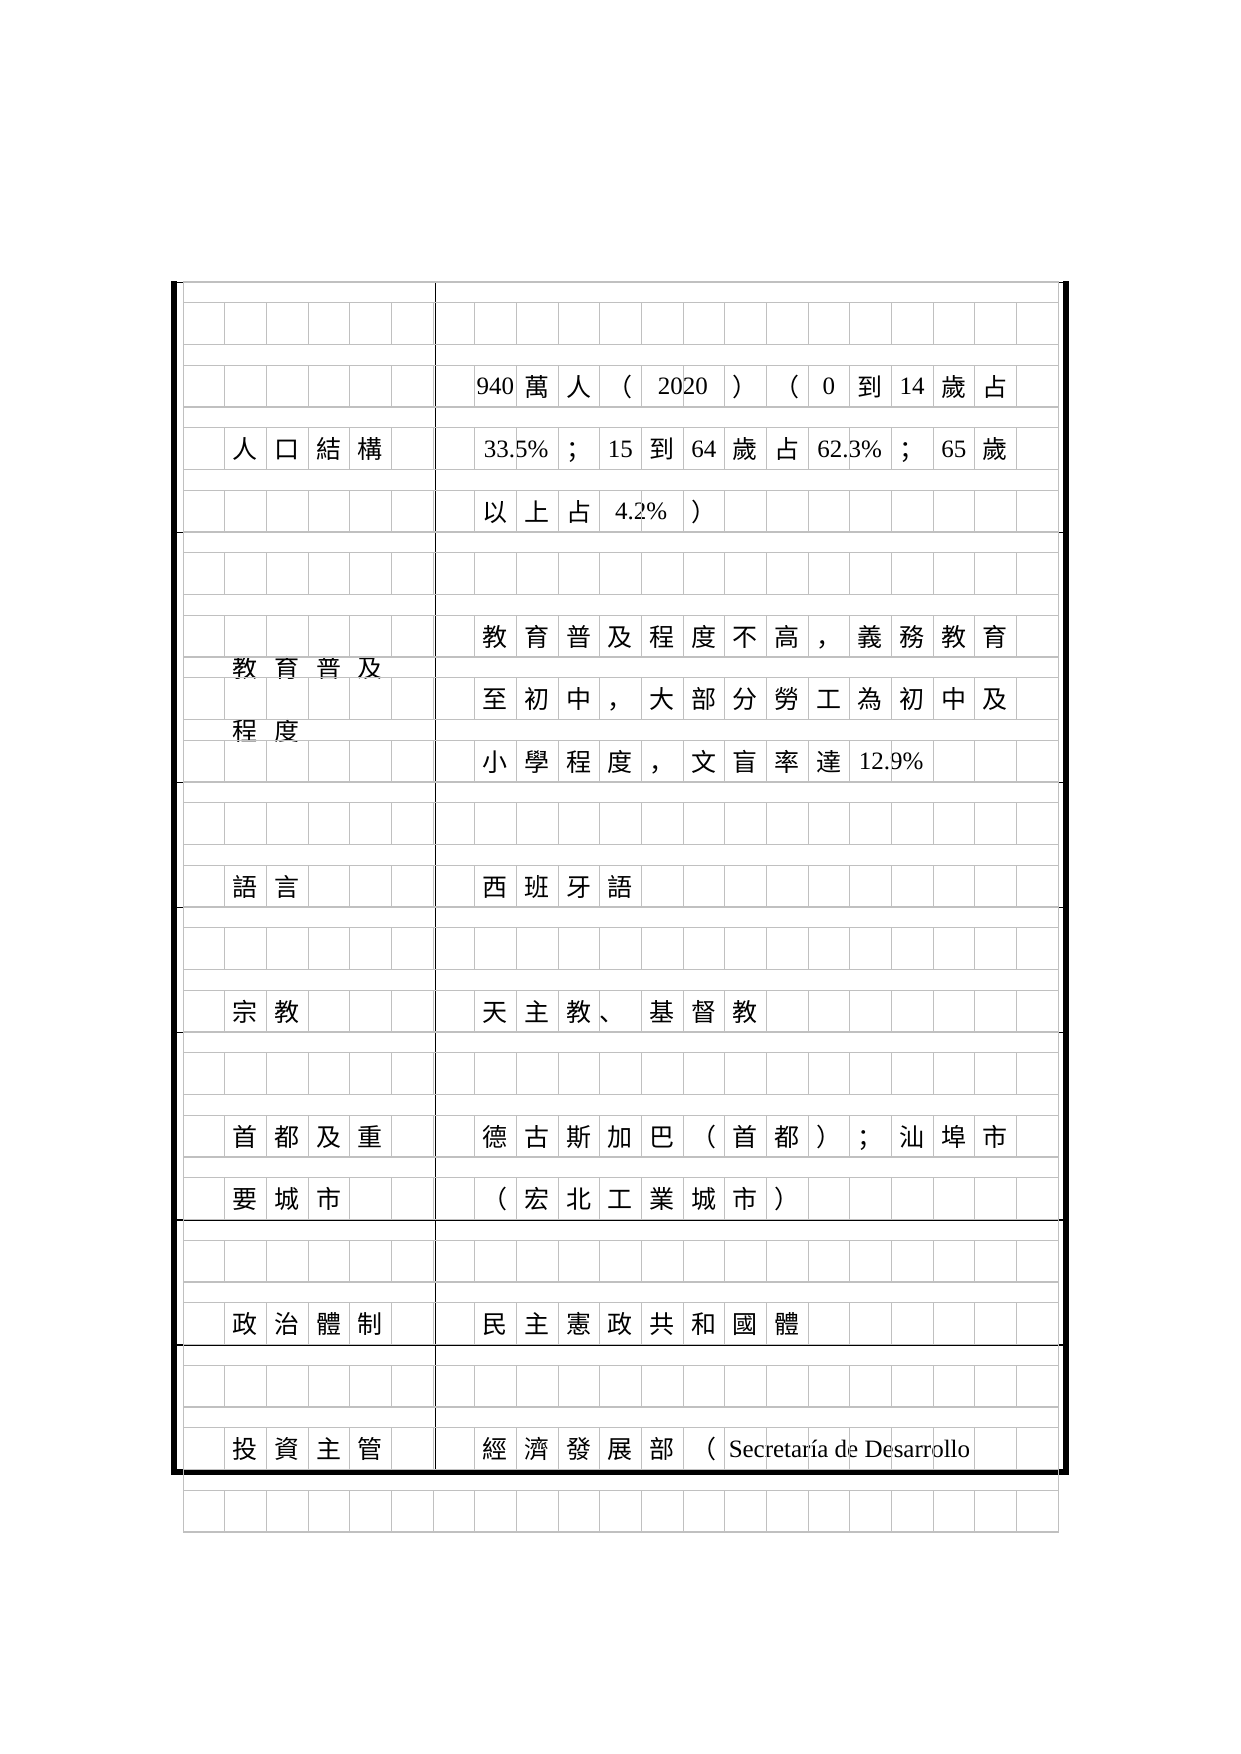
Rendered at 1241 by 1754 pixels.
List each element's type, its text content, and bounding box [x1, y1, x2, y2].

table_cell 940萬人（2020）（0到14歲占33.5%；15到64歲占62.3%；65歲以上占4.2%） [517, 303, 558, 344]
table_cell [184, 1053, 224, 1094]
table_cell 宗 [225, 991, 266, 1031]
table_cell 940萬人（2020）（0到14歲占33.5%；15到64歲占62.3%；65歲以上占4.2%） [892, 491, 933, 531]
table_cell [184, 1283, 435, 1302]
table_cell 940萬人（2020）（0到14歲占33.5%；15到64歲占62.3%；65歲以上占4.2%） [600, 303, 641, 344]
table_cell [184, 1303, 224, 1344]
table_cell 經濟發展部（Secretaría de Desarrollo Económico） [809, 1428, 849, 1469]
table_cell ； [850, 1116, 891, 1156]
table_cell 教育普及程度不高，義務教育至初中，大部分勞工為初中及小學程度，文盲率達12.9% [809, 741, 849, 781]
table_cell [809, 803, 849, 844]
table_cell 教育普及程度 [267, 616, 308, 656]
table_cell 天主教、基督教 [475, 928, 516, 969]
table_cell 教育普及程度不高，義務教育至初中，大部分勞工為初中及小學程度，文盲率達12.9% [642, 678, 683, 719]
table_cell 牙 [559, 866, 599, 906]
table_cell 940萬人（2020）（0到14歲占33.5%；15到64歲占62.3%；65歲以上占4.2%） [475, 428, 516, 469]
table_cell [934, 1053, 974, 1094]
table_cell 宏 [517, 1178, 558, 1219]
table_cell 940萬人（2020）（0到14歲占33.5%；15到64歲占62.3%；65歲以上占4.2%） [1017, 491, 1058, 531]
table_cell 940萬人（2020）（0到14歲占33.5%；15到64歲占62.3%；65歲以上占4.2%） [809, 491, 849, 531]
table_cell 940萬人（2020）（0到14歲占33.5%；15到64歲占62.3%；65歲以上占4.2%） [436, 470, 1058, 490]
table_cell 教育普及程度不高，義務教育至初中，大部分勞工為初中及小學程度，文盲率達12.9% [600, 616, 641, 656]
table_cell 教 [267, 991, 308, 1031]
table_cell [309, 303, 349, 344]
table_cell 教育普及程度不高，義務教育至初中，大部分勞工為初中及小學程度，文盲率達12.9% [559, 553, 599, 594]
table_cell 教育普及程度不高，義務教育至初中，大部分勞工為初中及小學程度，文盲率達12.9% [559, 616, 599, 656]
table_cell 經濟發展部（Secretaría de Desarrollo Económico） [1017, 1428, 1058, 1469]
table_cell [1017, 1053, 1058, 1094]
table_cell [975, 1053, 1016, 1094]
table_cell 教育普及程度不高，義務教育至初中，大部分勞工為初中及小學程度，文盲率達12.9% [850, 553, 891, 594]
table_cell 經濟發展部（Secretaría de Desarrollo Económico） [934, 1428, 974, 1469]
table_cell 940萬人（2020）（0到14歲占33.5%；15到64歲占62.3%；65歲以上占4.2%） [642, 428, 683, 469]
table_cell 940萬人（2020）（0到14歲占33.5%；15到64歲占62.3%；65歲以上占4.2%） [975, 303, 1016, 344]
table_cell [177, 1346, 183, 1469]
table_cell 市 [975, 1116, 1016, 1156]
table_cell [350, 1053, 391, 1094]
table_cell 汕 [892, 1116, 933, 1156]
table_cell 經濟發展部（Secretaría de Desarrollo Económico） [517, 1366, 558, 1406]
table_cell [184, 366, 224, 406]
table_cell 教育普及程度 [278, 720, 435, 740]
table_cell 及 [309, 1116, 349, 1156]
table_cell [184, 1366, 224, 1406]
table_cell 940萬人（2020）（0到14歲占33.5%；15到64歲占62.3%；65歲以上占4.2%） [559, 303, 599, 344]
table_cell [436, 1116, 474, 1156]
table_cell 教育普及程度 [184, 678, 224, 719]
table_cell [684, 1053, 724, 1094]
table_cell [225, 1053, 266, 1094]
table_cell 斯 [559, 1116, 599, 1156]
table_cell [184, 928, 224, 969]
table_cell 教育普及程度 [184, 720, 237, 740]
table_cell 制 [350, 1303, 391, 1344]
table_cell [184, 283, 435, 302]
table_cell [225, 303, 266, 344]
table_cell 經濟發展部（Secretaría de Desarrollo Económico） [684, 1428, 724, 1469]
table_cell 天主教、基督教 [975, 991, 1016, 1031]
table_cell [350, 366, 391, 406]
table_cell 940萬人（2020）（0到14歲占33.5%；15到64歲占62.3%；65歲以上占4.2%） [850, 366, 891, 406]
table_cell [392, 866, 433, 906]
table_cell 教育普及程度不高，義務教育至初中，大部分勞工為初中及小學程度，文盲率達12.9% [850, 741, 891, 781]
table_cell [1017, 1303, 1058, 1344]
table_cell 940萬人（2020）（0到14歲占33.5%；15到64歲占62.3%；65歲以上占4.2%） [559, 366, 599, 406]
table_cell 940萬人（2020）（0到14歲占33.5%；15到64歲占62.3%；65歲以上占4.2%） [975, 491, 1016, 531]
table_cell [309, 1366, 349, 1406]
table_cell 重 [350, 1116, 391, 1156]
table_cell [642, 1241, 683, 1281]
table_cell 教育普及程度 [239, 720, 286, 740]
table_cell [392, 303, 433, 344]
table_cell 940萬人（2020）（0到14歲占33.5%；15到64歲占62.3%；65歲以上占4.2%） [725, 303, 766, 344]
table_cell 940萬人（2020）（0到14歲占33.5%；15到64歲占62.3%；65歲以上占4.2%） [642, 491, 683, 531]
table_cell 天主教、基督教 [475, 991, 516, 1031]
table_cell 教育普及程度不高，義務教育至初中，大部分勞工為初中及小學程度，文盲率達12.9% [767, 678, 808, 719]
table_cell [1017, 803, 1058, 844]
table_cell [184, 1241, 224, 1281]
table_cell [177, 908, 183, 1031]
table_cell [767, 1241, 808, 1281]
table_cell [184, 1428, 224, 1469]
table_cell 體 [767, 1303, 808, 1344]
table_cell 940萬人（2020）（0到14歲占33.5%；15到64歲占62.3%；65歲以上占4.2%） [975, 366, 1016, 406]
table_cell 國 [725, 1303, 766, 1344]
table_cell 940萬人（2020）（0到14歲占33.5%；15到64歲占62.3%；65歲以上占4.2%） [809, 303, 849, 344]
table_cell [309, 1241, 349, 1281]
table_cell 天主教、基督教 [600, 991, 641, 1031]
table_cell [809, 1178, 849, 1219]
table_cell [809, 1053, 849, 1094]
table_cell 教育普及程度不高，義務教育至初中，大部分勞工為初中及小學程度，文盲率達12.9% [517, 741, 558, 781]
table_cell [975, 866, 1016, 906]
table_cell [350, 1178, 391, 1219]
table_cell 教育普及程度不高，義務教育至初中，大部分勞工為初中及小學程度，文盲率達12.9% [975, 678, 1016, 719]
table_cell 構 [350, 428, 391, 469]
table_cell 940萬人（2020）（0到14歲占33.5%；15到64歲占62.3%；65歲以上占4.2%） [934, 428, 974, 469]
table_cell [392, 803, 433, 844]
table_cell [436, 1303, 474, 1344]
table_cell 940萬人（2020）（0到14歲占33.5%；15到64歲占62.3%；65歲以上占4.2%） [684, 491, 724, 531]
table_cell [436, 866, 474, 906]
table_cell [809, 866, 849, 906]
table_cell 940萬人（2020）（0到14歲占33.5%；15到64歲占62.3%；65歲以上占4.2%） [1017, 428, 1058, 469]
table_cell [1059, 783, 1063, 906]
table_cell 940萬人（2020）（0到14歲占33.5%；15到64歲占62.3%；65歲以上占4.2%） [1017, 366, 1058, 406]
table_cell 天主教、基督教 [436, 970, 1058, 990]
table_cell 教育普及程度不高，義務教育至初中，大部分勞工為初中及小學程度，文盲率達12.9% [725, 553, 766, 594]
table_cell 天主教、基督教 [934, 991, 974, 1031]
table_cell 埠 [934, 1116, 974, 1156]
table_cell 940萬人（2020）（0到14歲占33.5%；15到64歲占62.3%；65歲以上占4.2%） [809, 366, 849, 406]
table_cell [850, 803, 891, 844]
table_cell 市 [725, 1178, 766, 1219]
table_cell 940萬人（2020）（0到14歲占33.5%；15到64歲占62.3%；65歲以上占4.2%） [642, 303, 683, 344]
table_cell 940萬人（2020）（0到14歲占33.5%；15到64歲占62.3%；65歲以上占4.2%） [559, 491, 599, 531]
table_cell 教育普及程度不高，義務教育至初中，大部分勞工為初中及小學程度，文盲率達12.9% [600, 741, 641, 781]
table_cell [934, 1178, 974, 1219]
table_cell [392, 991, 433, 1031]
table_cell 加 [600, 1116, 641, 1156]
table_cell 天主教、基督教 [850, 928, 891, 969]
table_cell 教育普及程度 [350, 678, 391, 719]
table_cell [225, 803, 266, 844]
table_cell 工 [600, 1178, 641, 1219]
table_cell 940萬人（2020）（0到14歲占33.5%；15到64歲占62.3%；65歲以上占4.2%） [436, 283, 1058, 302]
table_cell 教育普及程度不高，義務教育至初中，大部分勞工為初中及小學程度，文盲率達12.9% [809, 553, 849, 594]
table_cell [177, 1221, 183, 1344]
table_cell 教育普及程度不高，義務教育至初中，大部分勞工為初中及小學程度，文盲率達12.9% [1017, 678, 1058, 719]
table_cell 940萬人（2020）（0到14歲占33.5%；15到64歲占62.3%；65歲以上占4.2%） [475, 366, 516, 406]
table_cell [436, 1053, 474, 1094]
table_cell 經濟發展部（Secretaría de Desarrollo Económico） [600, 1366, 641, 1406]
table_cell 主 [517, 1303, 558, 1344]
table_cell 教育普及程度不高，義務教育至初中，大部分勞工為初中及小學程度，文盲率達12.9% [809, 616, 849, 656]
table_cell 940萬人（2020）（0到14歲占33.5%；15到64歲占62.3%；65歲以上占4.2%） [517, 491, 558, 531]
table_cell 天主教、基督教 [436, 991, 474, 1031]
table_cell [517, 803, 558, 844]
table_cell 經濟發展部（Secretaría de Desarrollo Económico） [642, 1366, 683, 1406]
table_cell [934, 1303, 974, 1344]
table_cell 教育普及程度不高，義務教育至初中，大部分勞工為初中及小學程度，文盲率達12.9% [642, 553, 683, 594]
table_cell [642, 866, 683, 906]
table_cell 西 [475, 866, 516, 906]
table_cell [975, 1303, 1016, 1344]
table_cell [850, 1178, 891, 1219]
table_cell 教育普及程度不高，義務教育至初中，大部分勞工為初中及小學程度，文盲率達12.9% [600, 553, 641, 594]
table_cell 教育普及程度不高，義務教育至初中，大部分勞工為初中及小學程度，文盲率達12.9% [892, 678, 933, 719]
table_cell [184, 1221, 435, 1240]
table_cell [392, 928, 433, 969]
table_cell [392, 1366, 433, 1406]
table_cell 教育普及程度 [392, 553, 433, 594]
table_cell 天主教、基督教 [934, 928, 974, 969]
table_cell 經濟發展部（Secretaría de Desarrollo Económico） [767, 1366, 808, 1406]
table_cell 940萬人（2020）（0到14歲占33.5%；15到64歲占62.3%；65歲以上占4.2%） [684, 428, 724, 469]
table_cell 教育普及程度 [309, 553, 349, 594]
table_cell [892, 803, 933, 844]
table_cell 教育普及程度不高，義務教育至初中，大部分勞工為初中及小學程度，文盲率達12.9% [934, 616, 974, 656]
table_cell 首 [725, 1116, 766, 1156]
table_cell [850, 1241, 891, 1281]
table_cell 教育普及程度不高，義務教育至初中，大部分勞工為初中及小學程度，文盲率達12.9% [809, 678, 849, 719]
table_cell 教育普及程度 [350, 616, 391, 656]
table_cell 教育普及程度 [366, 659, 377, 673]
table_cell [350, 991, 391, 1031]
table_cell 940萬人（2020）（0到14歲占33.5%；15到64歲占62.3%；65歲以上占4.2%） [725, 428, 766, 469]
table_cell [225, 491, 266, 531]
table_cell [975, 1241, 1016, 1281]
table_cell 天主教、基督教 [559, 991, 599, 1031]
table_cell [350, 866, 391, 906]
table_cell 教育普及程度 [309, 616, 349, 656]
table_cell 經濟發展部（Secretaría de Desarrollo Económico） [684, 1366, 724, 1406]
table_cell [892, 866, 933, 906]
table_cell 教育普及程度不高，義務教育至初中，大部分勞工為初中及小學程度，文盲率達12.9% [975, 741, 1016, 781]
table_cell 天主教、基督教 [436, 928, 474, 969]
table_cell 教育普及程度不高，義務教育至初中，大部分勞工為初中及小學程度，文盲率達12.9% [436, 658, 1058, 677]
table_cell 940萬人（2020）（0到14歲占33.5%；15到64歲占62.3%；65歲以上占4.2%） [767, 366, 808, 406]
table_cell 940萬人（2020）（0到14歲占33.5%；15到64歲占62.3%；65歲以上占4.2%） [850, 491, 891, 531]
table_cell [184, 1346, 435, 1365]
table_cell 天主教、基督教 [1059, 908, 1063, 1031]
table_cell [184, 1116, 224, 1156]
table_cell 教育普及程度 [184, 658, 240, 677]
table_cell 天主教、基督教 [767, 991, 808, 1031]
table_cell 政 [600, 1303, 641, 1344]
table_cell 經濟發展部（Secretaría de Desarrollo Económico） [725, 1366, 766, 1406]
table_cell [350, 928, 391, 969]
table_cell [1017, 1241, 1058, 1281]
table_cell [436, 1283, 1058, 1302]
table_cell 語 [600, 866, 641, 906]
table_cell 天主教、基督教 [684, 928, 724, 969]
table_cell [767, 803, 808, 844]
table_cell 教育普及程度不高，義務教育至初中，大部分勞工為初中及小學程度，文盲率達12.9% [725, 741, 766, 781]
table_cell 940萬人（2020）（0到14歲占33.5%；15到64歲占62.3%；65歲以上占4.2%） [475, 491, 516, 531]
table_cell 教育普及程度不高，義務教育至初中，大部分勞工為初中及小學程度，文盲率達12.9% [725, 616, 766, 656]
table_cell [436, 1241, 474, 1281]
table_cell [392, 1303, 433, 1344]
table_cell 人 [225, 428, 266, 469]
table_cell [177, 283, 183, 531]
table_cell 天主教、基督教 [1017, 928, 1058, 969]
table_cell 教育普及程度 [249, 658, 364, 677]
table_cell 940萬人（2020）（0到14歲占33.5%；15到64歲占62.3%；65歲以上占4.2%） [475, 303, 516, 344]
table_cell [350, 491, 391, 531]
table_cell 教育普及程度不高，義務教育至初中，大部分勞工為初中及小學程度，文盲率達12.9% [642, 616, 683, 656]
table_cell 經濟發展部（Secretaría de Desarrollo Económico） [850, 1428, 891, 1469]
table_cell 治 [267, 1303, 308, 1344]
table_cell 教育普及程度不高，義務教育至初中，大部分勞工為初中及小學程度，文盲率達12.9% [684, 741, 724, 781]
table_cell 天主教、基督教 [809, 991, 849, 1031]
table_cell 教育普及程度 [225, 553, 266, 594]
table_cell 天主教、基督教 [600, 928, 641, 969]
table_cell ） [767, 1178, 808, 1219]
table_cell 天主教、基督教 [850, 991, 891, 1031]
table_cell [642, 803, 683, 844]
table_cell 教育普及程度不高，義務教育至初中，大部分勞工為初中及小學程度，文盲率達12.9% [684, 616, 724, 656]
table_cell 經濟發展部（Secretaría de Desarrollo Económico） [436, 1428, 474, 1469]
table_cell 言 [267, 866, 308, 906]
table_cell [225, 366, 266, 406]
table_cell 都 [267, 1116, 308, 1156]
table_cell 教育普及程度不高，義務教育至初中，大部分勞工為初中及小學程度，文盲率達12.9% [559, 678, 599, 719]
table_cell 教育普及程度不高，義務教育至初中，大部分勞工為初中及小學程度，文盲率達12.9% [436, 595, 1058, 615]
table_cell 城 [267, 1178, 308, 1219]
table_cell [850, 866, 891, 906]
table_cell [350, 1241, 391, 1281]
table_cell 管 [350, 1428, 391, 1469]
table_cell 940萬人（2020）（0到14歲占33.5%；15到64歲占62.3%；65歲以上占4.2%） [684, 303, 724, 344]
table_cell 天主教、基督教 [809, 928, 849, 969]
table_cell 940萬人（2020）（0到14歲占33.5%；15到64歲占62.3%；65歲以上占4.2%） [850, 303, 891, 344]
table_cell 940萬人（2020）（0到14歲占33.5%；15到64歲占62.3%；65歲以上占4.2%） [725, 491, 766, 531]
table_cell [809, 1241, 849, 1281]
table_cell 940萬人（2020）（0到14歲占33.5%；15到64歲占62.3%；65歲以上占4.2%） [684, 366, 724, 406]
table_cell [436, 803, 474, 844]
table_cell [184, 428, 224, 469]
table_cell 教育普及程度不高，義務教育至初中，大部分勞工為初中及小學程度，文盲率達12.9% [436, 741, 474, 781]
table_cell [267, 303, 308, 344]
table_cell 經濟發展部（Secretaría de Desarrollo Económico） [436, 1408, 1058, 1427]
table_cell 經濟發展部（Secretaría de Desarrollo Económico） [559, 1428, 599, 1469]
table_cell 教育普及程度不高，義務教育至初中，大部分勞工為初中及小學程度，文盲率達12.9% [850, 678, 891, 719]
table_cell [975, 803, 1016, 844]
table_cell 教育普及程度 [184, 616, 224, 656]
table_cell [225, 1366, 266, 1406]
table_cell [184, 970, 435, 990]
table_cell 教育普及程度不高，義務教育至初中，大部分勞工為初中及小學程度，文盲率達12.9% [559, 741, 599, 781]
table_cell 940萬人（2020）（0到14歲占33.5%；15到64歲占62.3%；65歲以上占4.2%） [436, 491, 474, 531]
table_cell （ [475, 1178, 516, 1219]
table_cell 教育普及程度不高，義務教育至初中，大部分勞工為初中及小學程度，文盲率達12.9% [767, 616, 808, 656]
table_cell 市 [309, 1178, 349, 1219]
table_cell 940萬人（2020）（0到14歲占33.5%；15到64歲占62.3%；65歲以上占4.2%） [436, 428, 474, 469]
table_cell [184, 803, 224, 844]
table_cell 教育普及程度不高，義務教育至初中，大部分勞工為初中及小學程度，文盲率達12.9% [436, 678, 474, 719]
table_cell [177, 783, 183, 906]
table_cell 教育普及程度不高，義務教育至初中，大部分勞工為初中及小學程度，文盲率達12.9% [436, 720, 1058, 740]
table_cell [517, 1053, 558, 1094]
table_cell 教育普及程度 [267, 553, 308, 594]
table_cell [392, 428, 433, 469]
table_cell 教育普及程度 [184, 595, 435, 615]
table_cell 940萬人（2020）（0到14歲占33.5%；15到64歲占62.3%；65歲以上占4.2%） [642, 366, 683, 406]
table_cell [184, 1033, 435, 1052]
table_cell 和 [684, 1303, 724, 1344]
table_cell 結 [309, 428, 349, 469]
table_cell 經濟發展部（Secretaría de Desarrollo Económico） [767, 1428, 808, 1469]
table_cell 教育普及程度 [225, 741, 266, 781]
table_cell 都 [767, 1116, 808, 1156]
table_cell [850, 1053, 891, 1094]
table_cell 教育普及程度不高，義務教育至初中，大部分勞工為初中及小學程度，文盲率達12.9% [600, 678, 641, 719]
table_cell 教育普及程度不高，義務教育至初中，大部分勞工為初中及小學程度，文盲率達12.9% [475, 553, 516, 594]
table_cell [184, 845, 435, 865]
table_cell [436, 1095, 1058, 1115]
table_cell [600, 1053, 641, 1094]
table_cell 教育普及程度不高，義務教育至初中，大部分勞工為初中及小學程度，文盲率達12.9% [934, 678, 974, 719]
table_cell [684, 866, 724, 906]
table_cell [184, 908, 435, 927]
table_cell 940萬人（2020）（0到14歲占33.5%；15到64歲占62.3%；65歲以上占4.2%） [600, 428, 641, 469]
table_cell [436, 1178, 474, 1219]
table_cell [267, 1241, 308, 1281]
table_cell 教育普及程度不高，義務教育至初中，大部分勞工為初中及小學程度，文盲率達12.9% [475, 678, 516, 719]
table_cell [475, 1241, 516, 1281]
table_cell 巴 [642, 1116, 683, 1156]
table_cell [184, 345, 435, 365]
table_cell [725, 1241, 766, 1281]
table_cell [892, 1241, 933, 1281]
table_cell [850, 1303, 891, 1344]
table_cell 教育普及程度 [225, 678, 266, 719]
table_cell [1017, 1178, 1058, 1219]
table_cell [267, 803, 308, 844]
table_cell [184, 1158, 435, 1177]
table_cell 教育普及程度 [309, 741, 349, 781]
table_cell 教育普及程度 [392, 741, 433, 781]
table_cell [309, 991, 349, 1031]
table_cell 口 [267, 428, 308, 469]
table_cell [184, 1178, 224, 1219]
table_cell 經濟發展部（Secretaría de Desarrollo Económico） [475, 1428, 516, 1469]
table_cell 教育普及程度 [184, 741, 224, 781]
table_cell 教育普及程度 [267, 741, 308, 781]
table_cell [1017, 866, 1058, 906]
table_cell [184, 303, 224, 344]
table_cell [350, 303, 391, 344]
table_cell 古 [517, 1116, 558, 1156]
table_cell 天主教、基督教 [559, 928, 599, 969]
table_cell [767, 866, 808, 906]
table_cell 德 [475, 1116, 516, 1156]
table_cell [309, 866, 349, 906]
table_cell 體 [309, 1303, 349, 1344]
table_cell 教育普及程度不高，義務教育至初中，大部分勞工為初中及小學程度，文盲率達12.9% [892, 741, 933, 781]
table_cell 要 [225, 1178, 266, 1219]
table_cell 940萬人（2020）（0到14歲占33.5%；15到64歲占62.3%；65歲以上占4.2%） [892, 366, 933, 406]
table_cell 教育普及程度不高，義務教育至初中，大部分勞工為初中及小學程度，文盲率達12.9% [892, 616, 933, 656]
table_cell 教育普及程度不高，義務教育至初中，大部分勞工為初中及小學程度，文盲率達12.9% [850, 616, 891, 656]
table_cell 940萬人（2020）（0到14歲占33.5%；15到64歲占62.3%；65歲以上占4.2%） [436, 303, 474, 344]
table_cell [392, 491, 433, 531]
table_cell 教育普及程度不高，義務教育至初中，大部分勞工為初中及小學程度，文盲率達12.9% [436, 553, 474, 594]
table_cell [600, 803, 641, 844]
table_cell 940萬人（2020）（0到14歲占33.5%；15到64歲占62.3%；65歲以上占4.2%） [892, 303, 933, 344]
table_cell [436, 1158, 1058, 1177]
table_cell [309, 803, 349, 844]
table_cell （ [684, 1116, 724, 1156]
table_cell [184, 470, 435, 490]
table_cell [309, 1053, 349, 1094]
table_cell 語 [225, 866, 266, 906]
table_cell [725, 866, 766, 906]
table_cell [475, 1053, 516, 1094]
table_cell [684, 803, 724, 844]
table_cell [184, 866, 224, 906]
table_cell 教育普及程度不高，義務教育至初中，大部分勞工為初中及小學程度，文盲率達12.9% [475, 741, 516, 781]
table_cell 940萬人（2020）（0到14歲占33.5%；15到64歲占62.3%；65歲以上占4.2%） [436, 345, 1058, 365]
table_cell 天主教、基督教 [892, 991, 933, 1031]
table_cell 教育普及程度 [225, 616, 266, 656]
table_cell 教育普及程度 [184, 553, 224, 594]
table_cell 教育普及程度不高，義務教育至初中，大部分勞工為初中及小學程度，文盲率達12.9% [975, 616, 1016, 656]
table_cell [392, 1178, 433, 1219]
table_cell 天主教、基督教 [1017, 991, 1058, 1031]
table_cell [1059, 1221, 1063, 1344]
table_cell 經濟發展部（Secretaría de Desarrollo Económico） [436, 1366, 474, 1406]
table_cell [684, 1241, 724, 1281]
table_cell 天主教、基督教 [517, 991, 558, 1031]
table_cell [517, 1241, 558, 1281]
table_cell [225, 1241, 266, 1281]
table_cell 經濟發展部（Secretaría de Desarrollo Económico） [1017, 1366, 1058, 1406]
table_cell [436, 845, 1058, 865]
table_cell 經濟發展部（Secretaría de Desarrollo Económico） [475, 1366, 516, 1406]
table_cell 940萬人（2020）（0到14歲占33.5%；15到64歲占62.3%；65歲以上占4.2%） [850, 428, 891, 469]
table_cell 教育普及程度 [184, 533, 435, 552]
table_cell 教育普及程度 [374, 658, 435, 677]
table_cell [392, 1116, 433, 1156]
table_cell 940萬人（2020）（0到14歲占33.5%；15到64歲占62.3%；65歲以上占4.2%） [934, 303, 974, 344]
table_cell 940萬人（2020）（0到14歲占33.5%；15到64歲占62.3%；65歲以上占4.2%） [975, 428, 1016, 469]
table_cell [559, 1241, 599, 1281]
table_cell 經濟發展部（Secretaría de Desarrollo Económico） [809, 1366, 849, 1406]
table_cell 天主教、基督教 [725, 991, 766, 1031]
table_cell [267, 491, 308, 531]
table_cell 經濟發展部（Secretaría de Desarrollo Económico） [559, 1366, 599, 1406]
table_cell 班 [517, 866, 558, 906]
table_cell 940萬人（2020）（0到14歲占33.5%；15到64歲占62.3%；65歲以上占4.2%） [767, 428, 808, 469]
table_cell [184, 1408, 435, 1427]
table_cell 教育普及程度 [350, 553, 391, 594]
table_cell [559, 1053, 599, 1094]
table_cell [892, 1053, 933, 1094]
table_cell 教育普及程度不高，義務教育至初中，大部分勞工為初中及小學程度，文盲率達12.9% [767, 553, 808, 594]
table_cell 民 [475, 1303, 516, 1344]
table_cell [934, 866, 974, 906]
table_cell ） [809, 1116, 849, 1156]
table_cell [436, 1033, 1058, 1052]
table_cell 經濟發展部（Secretaría de Desarrollo Económico） [934, 1366, 974, 1406]
table_cell [436, 783, 1058, 802]
table_cell 教育普及程度不高，義務教育至初中，大部分勞工為初中及小學程度，文盲率達12.9% [684, 553, 724, 594]
table_cell 教育普及程度不高，義務教育至初中，大部分勞工為初中及小學程度，文盲率達12.9% [684, 678, 724, 719]
table_cell [184, 783, 435, 802]
table_cell 940萬人（2020）（0到14歲占33.5%；15到64歲占62.3%；65歲以上占4.2%） [600, 491, 641, 531]
table_cell [475, 803, 516, 844]
table_cell 教育普及程度不高，義務教育至初中，大部分勞工為初中及小學程度，文盲率達12.9% [892, 553, 933, 594]
table_cell [975, 1178, 1016, 1219]
table_cell 業 [642, 1178, 683, 1219]
table_cell 940萬人（2020）（0到14歲占33.5%；15到64歲占62.3%；65歲以上占4.2%） [767, 303, 808, 344]
table_cell 940萬人（2020）（0到14歲占33.5%；15到64歲占62.3%；65歲以上占4.2%） [934, 366, 974, 406]
table_cell 教育普及程度 [350, 741, 391, 781]
table_cell 經濟發展部（Secretaría de Desarrollo Económico） [975, 1366, 1016, 1406]
table_cell 共 [642, 1303, 683, 1344]
table_cell [267, 1366, 308, 1406]
table_cell 教育普及程度不高，義務教育至初中，大部分勞工為初中及小學程度，文盲率達12.9% [725, 678, 766, 719]
table_cell 政 [225, 1303, 266, 1344]
table_cell [350, 803, 391, 844]
table_cell 經濟發展部（Secretaría de Desarrollo Económico） [517, 1428, 558, 1469]
table_cell [392, 1428, 433, 1469]
table_cell 教育普及程度不高，義務教育至初中，大部分勞工為初中及小學程度，文盲率達12.9% [436, 533, 1058, 552]
table_cell 主 [309, 1428, 349, 1469]
table_cell 940萬人（2020）（0到14歲占33.5%；15到64歲占62.3%；65歲以上占4.2%） [517, 366, 558, 406]
table_cell 天主教、基督教 [892, 928, 933, 969]
table_cell [177, 1033, 183, 1219]
table_cell [184, 408, 435, 427]
table_cell 首 [225, 1116, 266, 1156]
table_cell 天主教、基督教 [684, 991, 724, 1031]
table_cell 教育普及程度 [267, 678, 308, 719]
table_cell [809, 1303, 849, 1344]
table_cell 天主教、基督教 [436, 908, 1058, 927]
table_cell 城 [684, 1178, 724, 1219]
table_cell [767, 1053, 808, 1094]
table_cell 教育普及程度不高，義務教育至初中，大部分勞工為初中及小學程度，文盲率達12.9% [1017, 616, 1058, 656]
table_cell 投 [225, 1428, 266, 1469]
table_cell 天主教、基督教 [767, 928, 808, 969]
table_cell 教育普及程度不高，義務教育至初中，大部分勞工為初中及小學程度，文盲率達12.9% [436, 616, 474, 656]
table_cell 940萬人（2020）（0到14歲占33.5%；15到64歲占62.3%；65歲以上占4.2%） [725, 366, 766, 406]
table_cell 教育普及程度不高，義務教育至初中，大部分勞工為初中及小學程度，文盲率達12.9% [934, 741, 974, 781]
table_cell [309, 928, 349, 969]
table_cell [600, 1241, 641, 1281]
table_cell 教育普及程度不高，義務教育至初中，大部分勞工為初中及小學程度，文盲率達12.9% [475, 616, 516, 656]
table_cell 940萬人（2020）（0到14歲占33.5%；15到64歲占62.3%；65歲以上占4.2%） [1059, 283, 1063, 531]
table_cell 教育普及程度不高，義務教育至初中，大部分勞工為初中及小學程度，文盲率達12.9% [1017, 741, 1058, 781]
table_cell [309, 491, 349, 531]
table_cell 北 [559, 1178, 599, 1219]
table_cell [725, 803, 766, 844]
table_cell 940萬人（2020）（0到14歲占33.5%；15到64歲占62.3%；65歲以上占4.2%） [559, 428, 599, 469]
table_cell 憲 [559, 1303, 599, 1344]
table_cell 經濟發展部（Secretaría de Desarrollo Económico） [725, 1428, 766, 1469]
table_cell [225, 928, 266, 969]
table_cell [559, 803, 599, 844]
table_cell 經濟發展部（Secretaría de Desarrollo Económico） [975, 1428, 1016, 1469]
table_cell 經濟發展部（Secretaría de Desarrollo Económico） [892, 1366, 933, 1406]
table_cell 940萬人（2020）（0到14歲占33.5%；15到64歲占62.3%；65歲以上占4.2%） [436, 366, 474, 406]
table_cell [892, 1178, 933, 1219]
table_cell 940萬人（2020）（0到14歲占33.5%；15到64歲占62.3%；65歲以上占4.2%） [517, 428, 558, 469]
table_cell [184, 491, 224, 531]
table_cell [642, 1053, 683, 1094]
table_cell [436, 1221, 1058, 1240]
table_cell 教育普及程度不高，義務教育至初中，大部分勞工為初中及小學程度，文盲率達12.9% [975, 553, 1016, 594]
table_cell 教育普及程度不高，義務教育至初中，大部分勞工為初中及小學程度，文盲率達12.9% [642, 741, 683, 781]
table_cell 教育普及程度不高，義務教育至初中，大部分勞工為初中及小學程度，文盲率達12.9% [934, 553, 974, 594]
table_cell 天主教、基督教 [725, 928, 766, 969]
table_cell [267, 928, 308, 969]
table_cell 天主教、基督教 [642, 991, 683, 1031]
table_cell 940萬人（2020）（0到14歲占33.5%；15到64歲占62.3%；65歲以上占4.2%） [1017, 303, 1058, 344]
table_cell [350, 1366, 391, 1406]
table_cell 經濟發展部（Secretaría de Desarrollo Económico） [642, 1428, 683, 1469]
table_cell 940萬人（2020）（0到14歲占33.5%；15到64歲占62.3%；65歲以上占4.2%） [767, 491, 808, 531]
table_cell 教育普及程度 [177, 533, 183, 781]
table_cell 天主教、基督教 [975, 928, 1016, 969]
table_cell 教育普及程度不高，義務教育至初中，大部分勞工為初中及小學程度，文盲率達12.9% [1017, 553, 1058, 594]
table_cell 940萬人（2020）（0到14歲占33.5%；15到64歲占62.3%；65歲以上占4.2%） [892, 428, 933, 469]
table_cell [725, 1053, 766, 1094]
table_cell 經濟發展部（Secretaría de Desarrollo Económico） [600, 1428, 641, 1469]
table_cell 資 [267, 1428, 308, 1469]
table_cell 經濟發展部（Secretaría de Desarrollo Económico） [436, 1346, 1058, 1365]
table_cell [892, 1303, 933, 1344]
table_cell [267, 366, 308, 406]
table_cell 940萬人（2020）（0到14歲占33.5%；15到64歲占62.3%；65歲以上占4.2%） [934, 491, 974, 531]
table_cell 940萬人（2020）（0到14歲占33.5%；15到64歲占62.3%；65歲以上占4.2%） [600, 366, 641, 406]
table_cell [184, 991, 224, 1031]
table_cell 教育普及程度 [392, 678, 433, 719]
table_cell 教育普及程度不高，義務教育至初中，大部分勞工為初中及小學程度，文盲率達12.9% [1059, 533, 1063, 781]
table_cell 940萬人（2020）（0到14歲占33.5%；15到64歲占62.3%；65歲以上占4.2%） [436, 408, 1058, 427]
table_cell [1017, 1116, 1058, 1156]
table_cell [184, 1095, 435, 1115]
table_cell 教育普及程度 [392, 616, 433, 656]
table_cell [1059, 1033, 1063, 1219]
table_cell 教育普及程度不高，義務教育至初中，大部分勞工為初中及小學程度，文盲率達12.9% [517, 553, 558, 594]
table_cell 教育普及程度 [309, 678, 349, 719]
table_cell [934, 803, 974, 844]
table_cell 940萬人（2020）（0到14歲占33.5%；15到64歲占62.3%；65歲以上占4.2%） [809, 428, 849, 469]
table_cell [267, 1053, 308, 1094]
table_cell 天主教、基督教 [517, 928, 558, 969]
table_cell [309, 366, 349, 406]
table_cell 教育普及程度不高，義務教育至初中，大部分勞工為初中及小學程度，文盲率達12.9% [517, 616, 558, 656]
table_cell 天主教、基督教 [642, 928, 683, 969]
table_cell 教育普及程度不高，義務教育至初中，大部分勞工為初中及小學程度，文盲率達12.9% [517, 678, 558, 719]
table_cell [392, 1053, 433, 1094]
table_cell 教育普及程度不高，義務教育至初中，大部分勞工為初中及小學程度，文盲率達12.9% [767, 741, 808, 781]
table_cell [392, 1241, 433, 1281]
table_cell [392, 366, 433, 406]
table_cell 經濟發展部（Secretaría de Desarrollo Económico） [892, 1428, 933, 1469]
table_cell 經濟發展部（Secretaría de Desarrollo Económico） [850, 1366, 891, 1406]
table_cell [934, 1241, 974, 1281]
